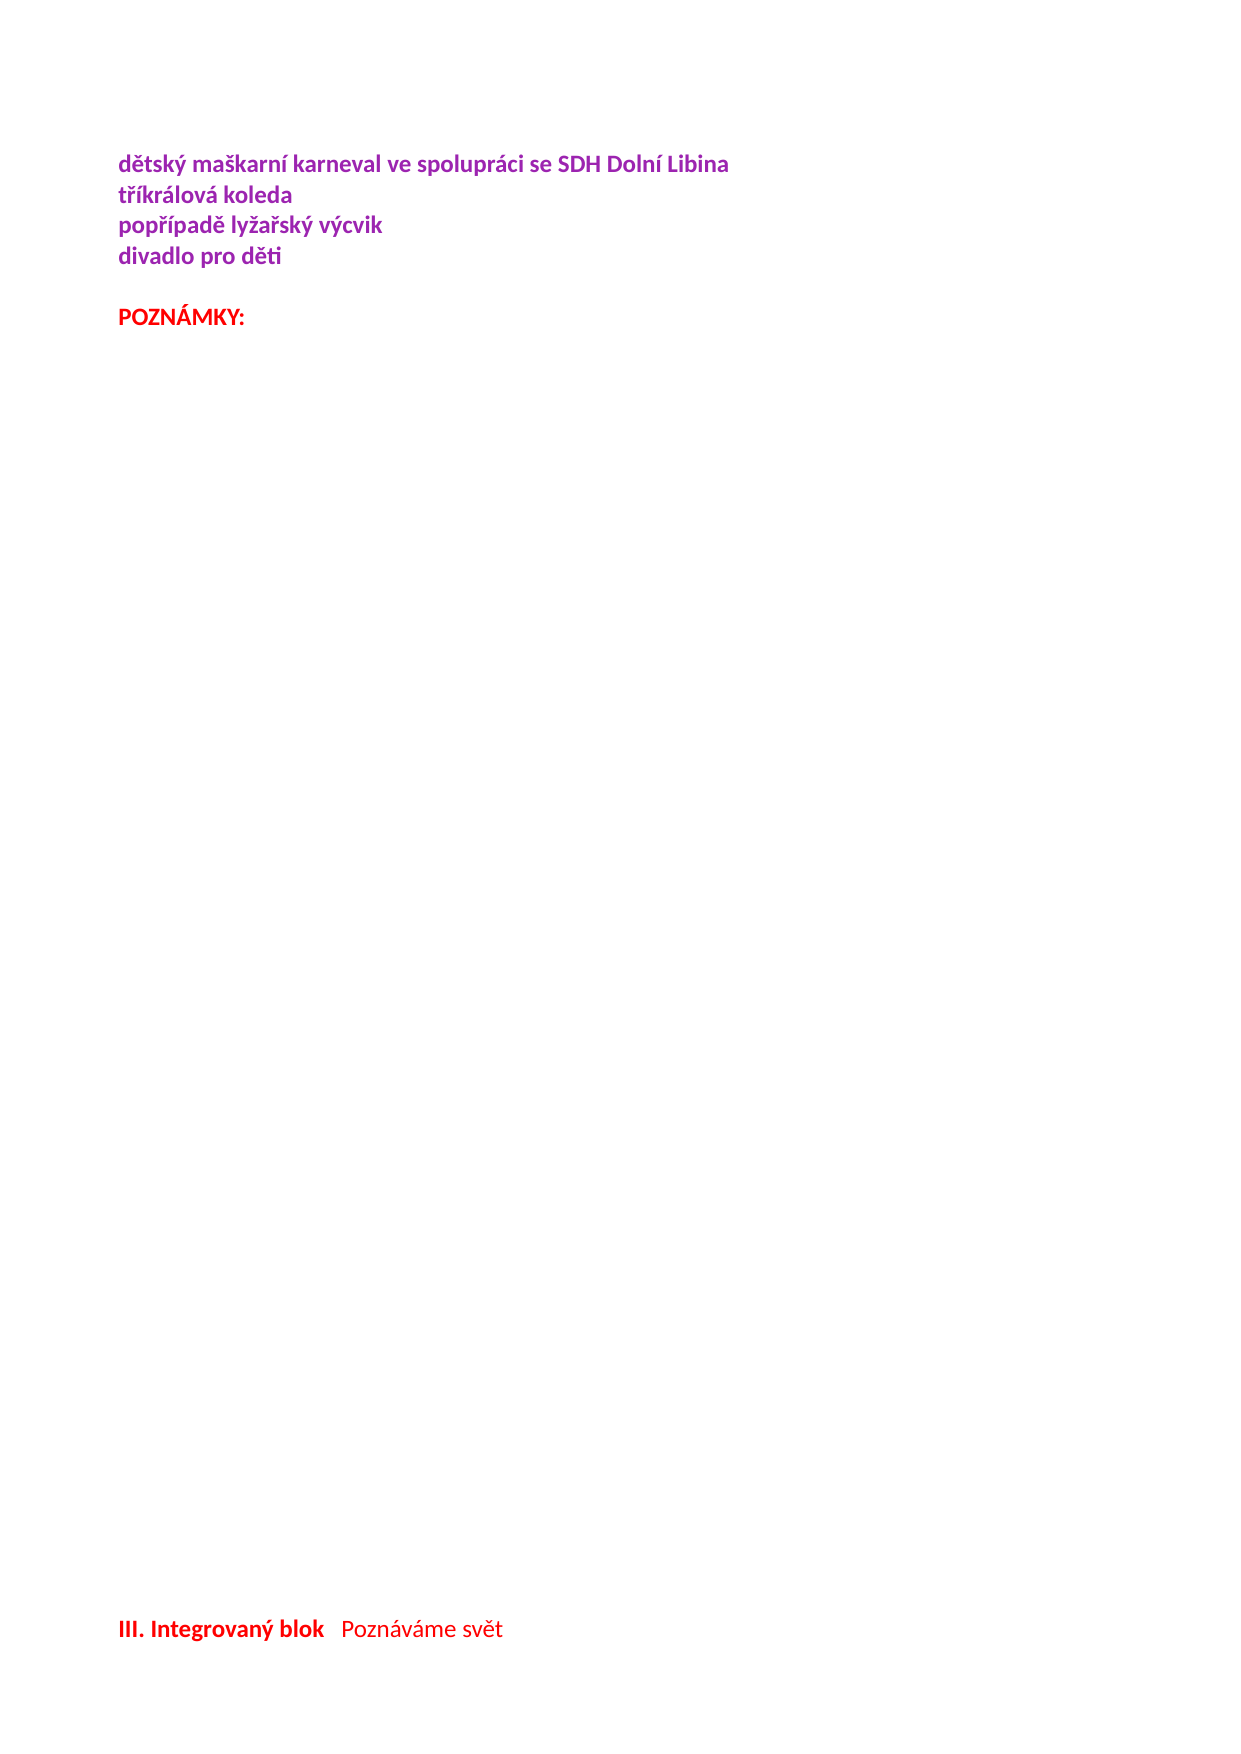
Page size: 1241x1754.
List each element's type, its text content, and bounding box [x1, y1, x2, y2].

text POZNÁMKY: [118, 301, 1122, 332]
text III. Integrovaný blok Poznáváme svět [118, 1614, 1122, 1644]
text dětský maškarní karneval ve spolupráci se SDH Dolní Libina [118, 149, 1122, 179]
text tříkrálová koleda [118, 179, 1122, 210]
text popřípadě lyžařský výcvik [118, 210, 1122, 240]
text divadlo pro děti [118, 240, 1122, 271]
